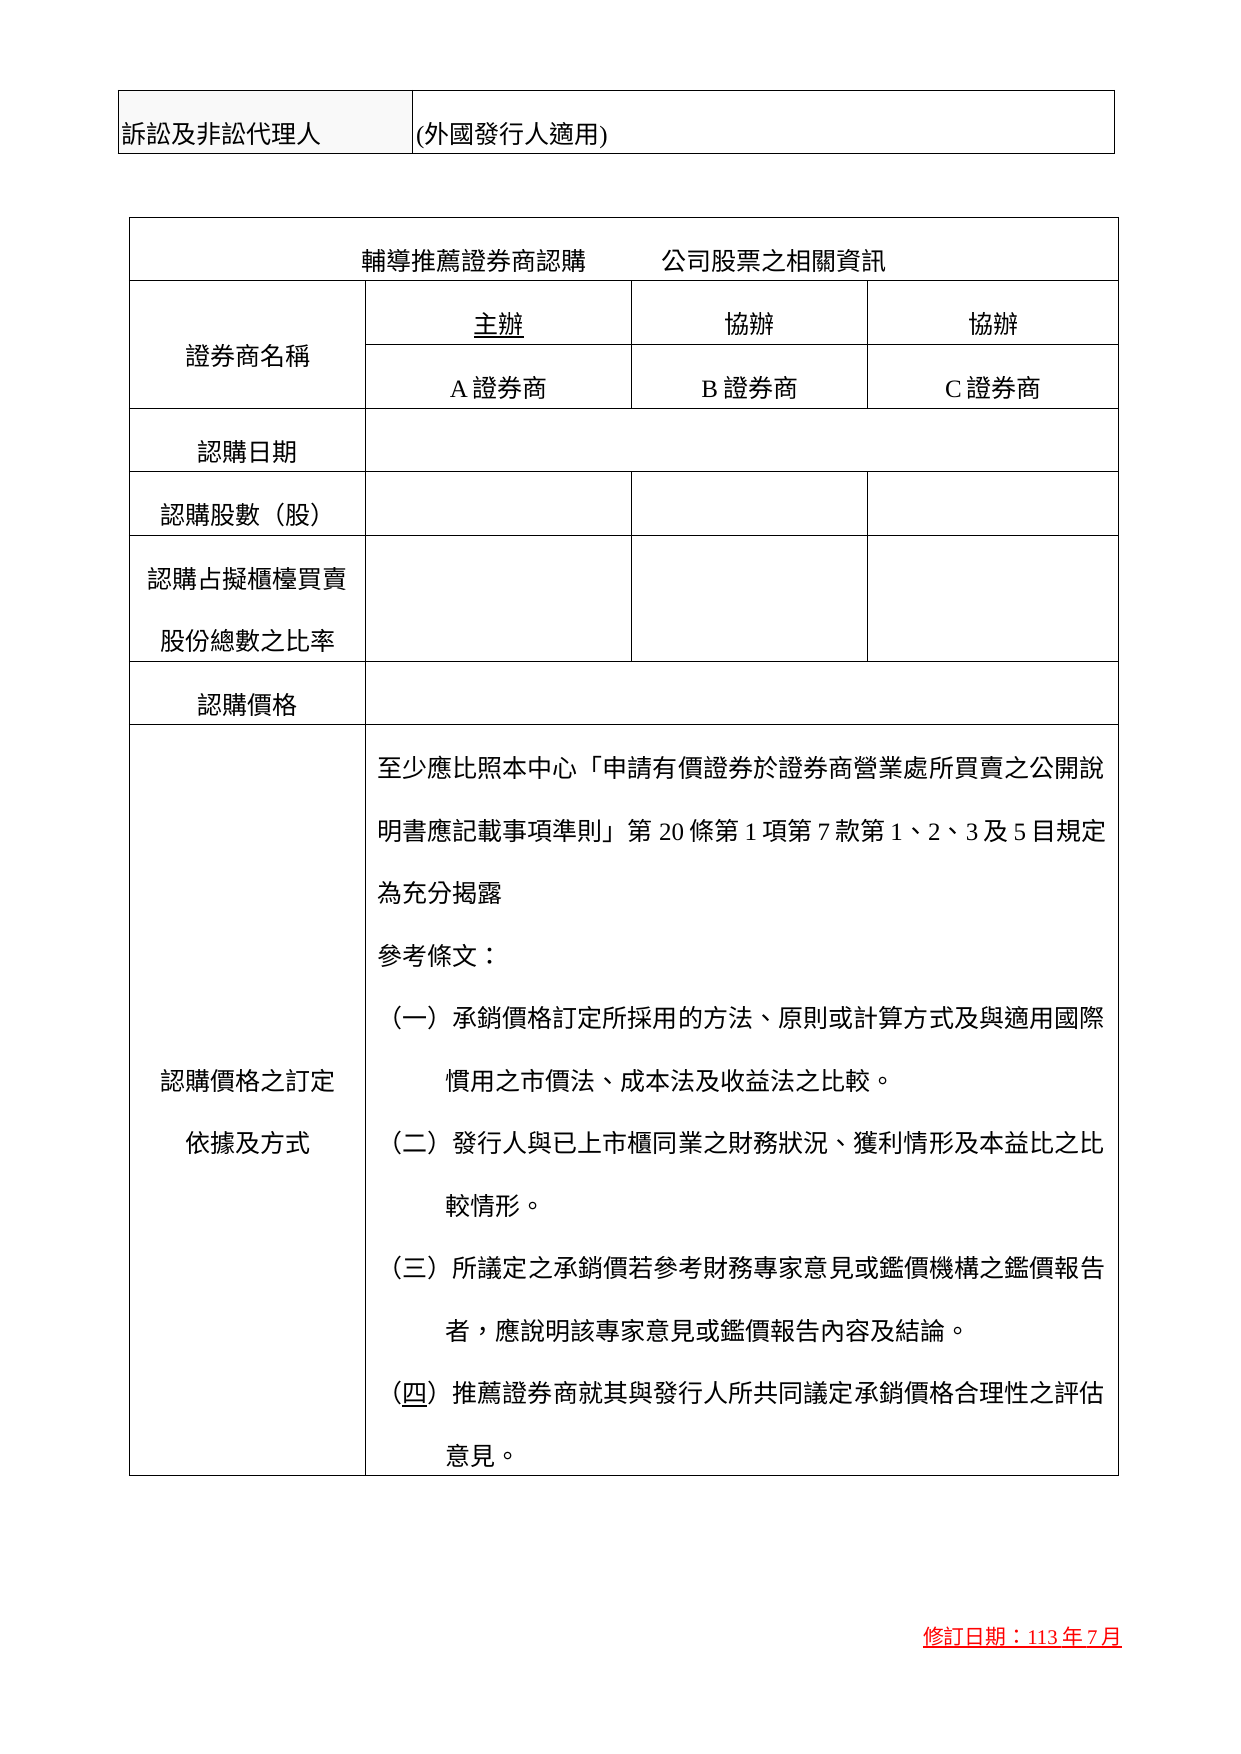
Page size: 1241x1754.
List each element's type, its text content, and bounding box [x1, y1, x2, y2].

table_cell 認購股數（股） [130, 472, 365, 534]
table_cell A證券商 [366, 345, 631, 407]
table_cell [366, 536, 631, 661]
table_cell [632, 536, 867, 661]
table_cell [366, 662, 1118, 724]
table_cell [366, 409, 1118, 471]
table_cell 至少應比照本中心「申請有價證券於證券商營業處所買賣之公開說明書應記載事項準則」第20條第1項第7款第1、2、3及5目規定為充分揭露 參考條文： （一）承銷價格訂定所採用的方法、原則或計算方式及與適用國際慣用之市價法、成本法及收益法之比較。 （二）發行人與已上市櫃同業之財務狀況、獲利情形及本益比之比較情形。 （三）所議定之承銷價若參考財務專家意見或鑑價機構之鑑價報告者，應說明該專家意見或鑑價報告內容及結論。 （四）推薦證券商就其與發行人所共同議定承銷價格合理性之評估意見。 [366, 725, 1118, 1475]
table_cell 協辦 [632, 281, 867, 344]
table_cell C證券商 [868, 345, 1118, 407]
table_cell [868, 472, 1118, 534]
table_cell [868, 536, 1118, 661]
table_cell 認購價格 [130, 662, 365, 724]
table_cell B證券商 [632, 345, 867, 407]
table_cell 認購日期 [130, 409, 365, 471]
table_cell [632, 472, 867, 534]
table_header 輔導推薦證券商認購 公司股票之相關資訊 [130, 218, 1118, 280]
table_cell 證券商名稱 [130, 281, 365, 407]
table_cell 訴訟及非訟代理人 [119, 91, 412, 153]
table_cell [366, 472, 631, 534]
table_cell 主辦 [366, 281, 631, 344]
table_cell 協辦 [868, 281, 1118, 344]
table_cell 認購價格之訂定 依據及方式 [130, 725, 365, 1475]
table_cell 認購占擬櫃檯買賣股份總數之比率 [130, 536, 365, 661]
table_cell (外國發行人適用) [413, 91, 1114, 153]
